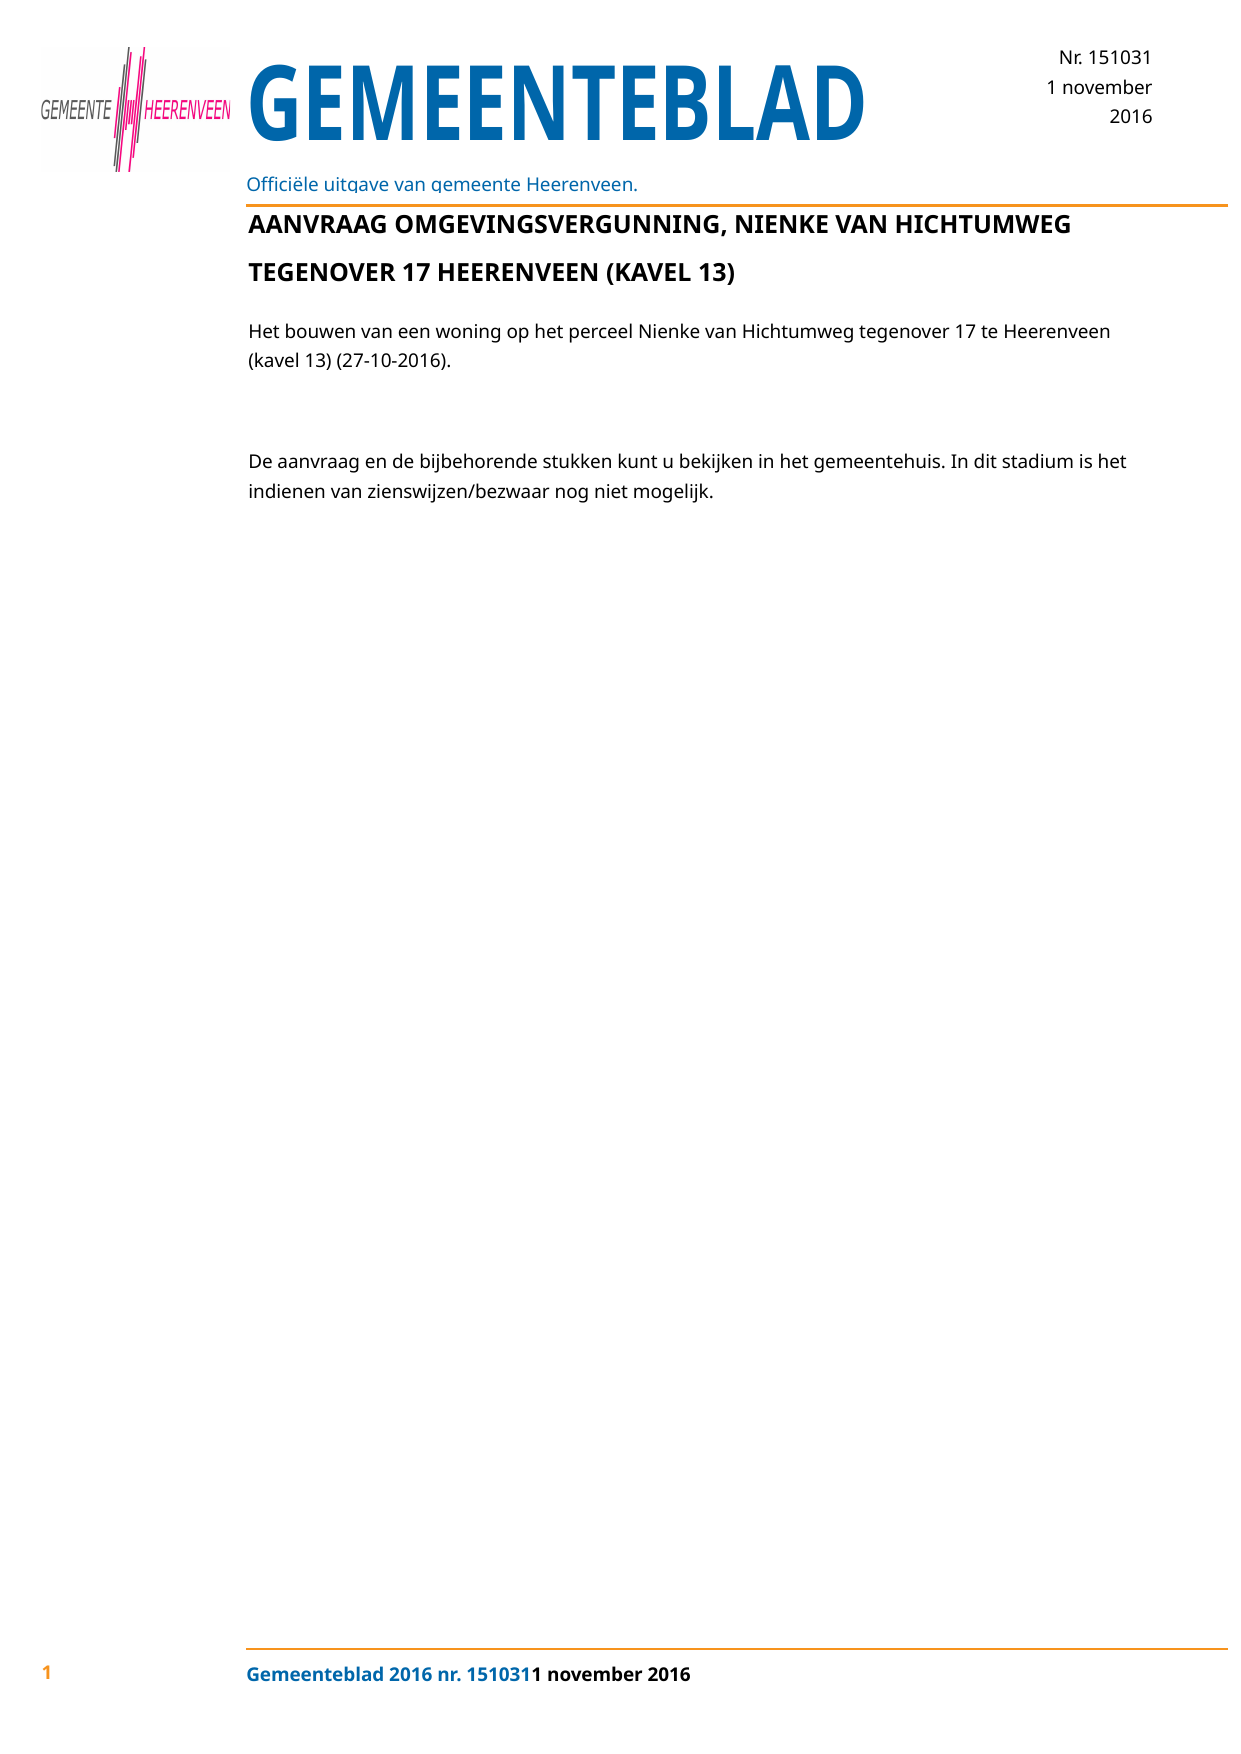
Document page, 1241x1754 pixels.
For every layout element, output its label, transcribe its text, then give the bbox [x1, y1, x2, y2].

text AANVRAAG OMGEVINGSVERGUNNING, NIENKE VAN HICHTUMWEG TEGENOVER 17 HEERENVEEN (KAVEL 13) [248, 207, 1152, 288]
text Het bouwen van een woning op het perceel Nienke van Hichtumweg tegenover 17 te Heerenveen (kavel 13) (27-10-2016). [248, 318, 1152, 373]
picture [41, 47, 231, 172]
text De aanvraag en de bijbehorende stukken kunt u bekijken in het gemeentehuis. In dit stadium is het indienen van zienswijzen/bezwaar nog niet mogelijk. [248, 448, 1152, 504]
